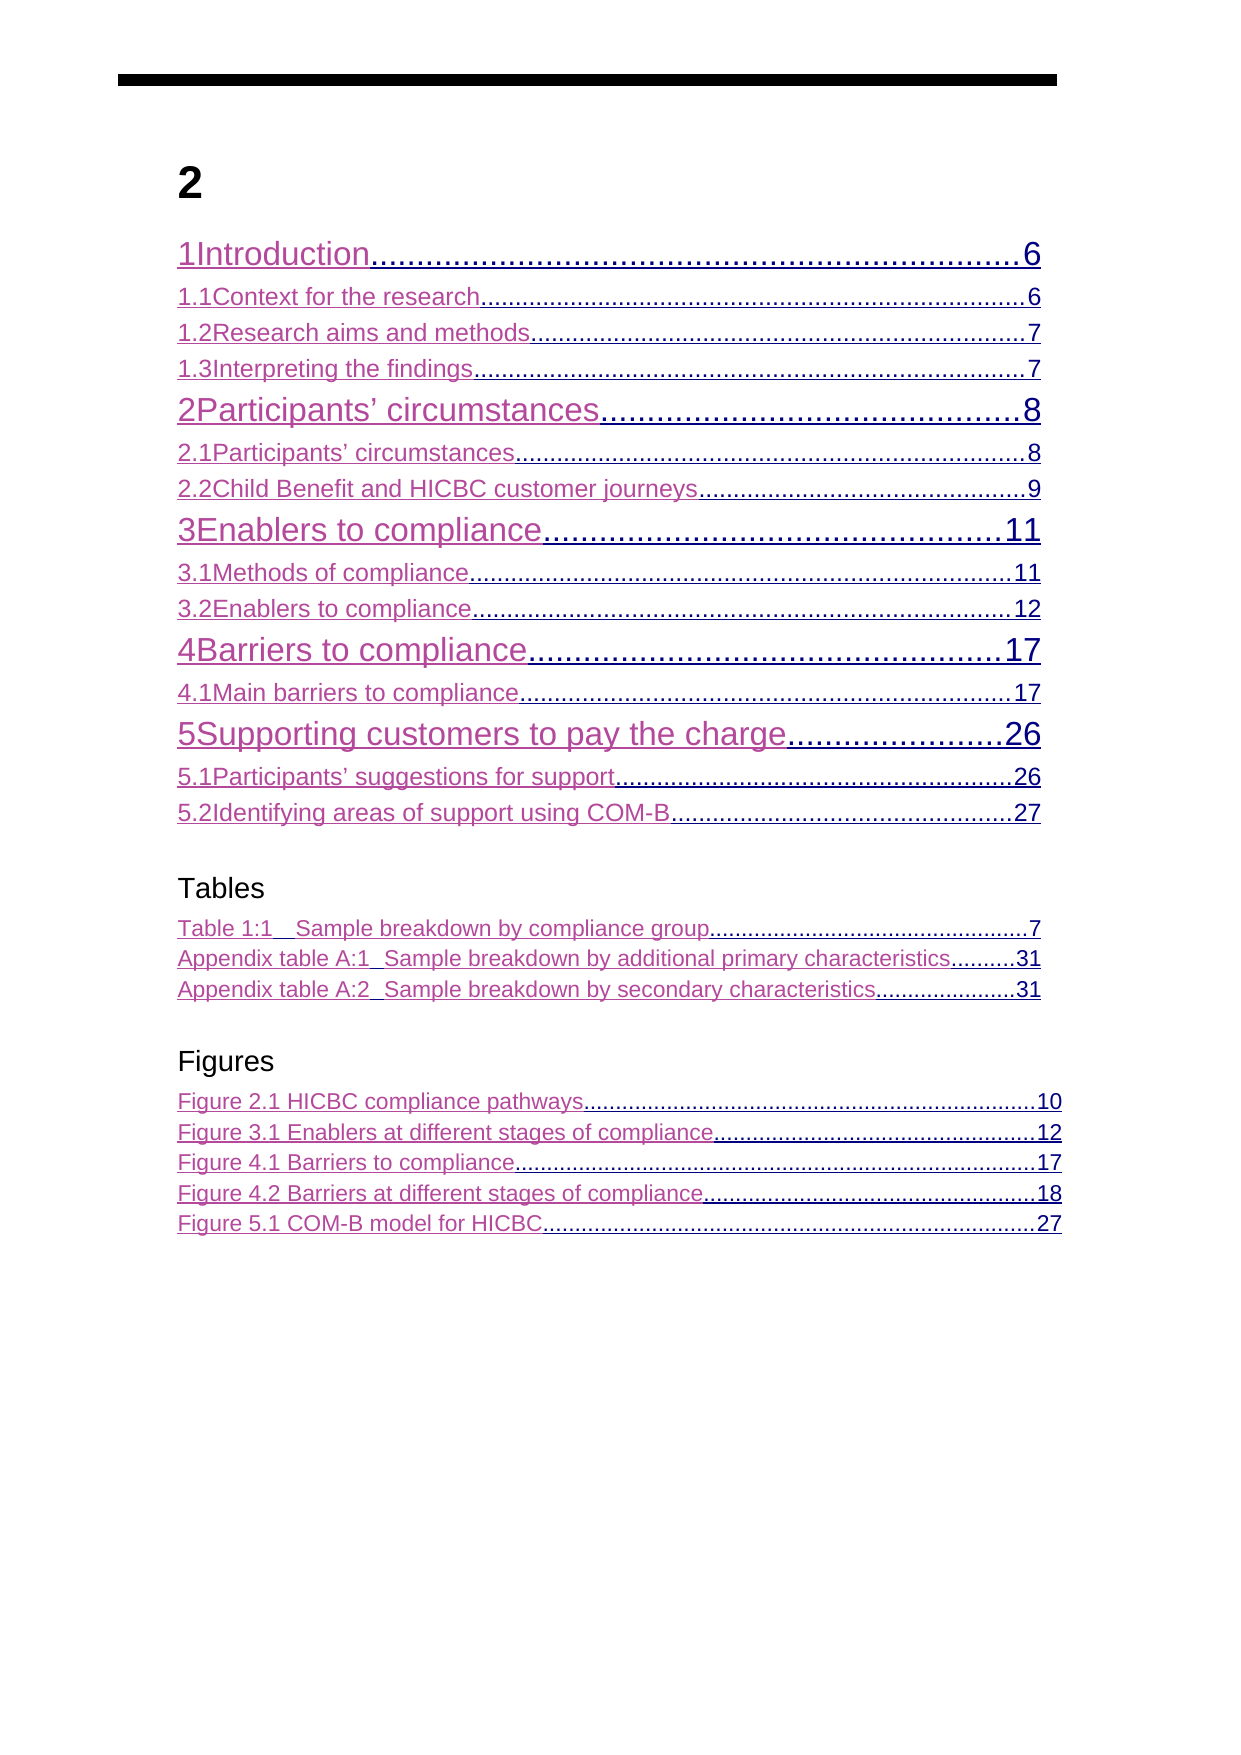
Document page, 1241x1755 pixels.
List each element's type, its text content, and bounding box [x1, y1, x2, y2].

text Figure 4.2 Barriers at different stages of compliance 18 [177, 1179, 1063, 1206]
text 4.1 Main barriers to compliance 17 [177, 678, 1063, 706]
text Appendix table A:1 Sample breakdown by additional primary characteristics 31 [177, 945, 1063, 972]
text 4 Barriers to compliance 17 [177, 629, 1063, 668]
text Figure 3.1 Enablers at different stages of compliance 12 [177, 1118, 1063, 1145]
text 3.1 Methods of compliance 11 [177, 558, 1063, 586]
subtitle Figures [177, 1044, 1063, 1077]
text 5 Supporting customers to pay the charge 26 [177, 713, 1063, 752]
text 2 Participants’ circumstances 8 [177, 390, 1063, 428]
text 1.2 Research aims and methods 7 [177, 318, 1063, 347]
text 1.1 Context for the research 6 [177, 282, 1063, 311]
text Figure 2.1 HICBC compliance pathways 10 [177, 1088, 1063, 1114]
text Table 1:1 Sample breakdown by compliance group 7 [177, 915, 1063, 941]
text Figure 5.1 COM-B model for HICBC 27 [177, 1210, 1063, 1236]
subtitle Tables [177, 871, 1063, 904]
text 2.1 Participants’ circumstances 8 [177, 438, 1063, 467]
text 5.2 Identifying areas of support using COM-B 27 [177, 797, 1063, 826]
text 1 Introduction 6 [177, 234, 1063, 272]
text 3 Enablers to compliance 11 [177, 510, 1063, 548]
text 5.1 Participants’ suggestions for support 26 [177, 762, 1063, 790]
text Appendix table A:2 Sample breakdown by secondary characteristics 31 [177, 976, 1063, 1002]
text 2.2 Child Benefit and HICBC customer journeys 9 [177, 474, 1063, 502]
text Figure 4.1 Barriers to compliance 17 [177, 1149, 1063, 1175]
text 1.3 Interpreting the findings 7 [177, 354, 1063, 383]
text 3.2 Enablers to compliance 12 [177, 594, 1063, 622]
